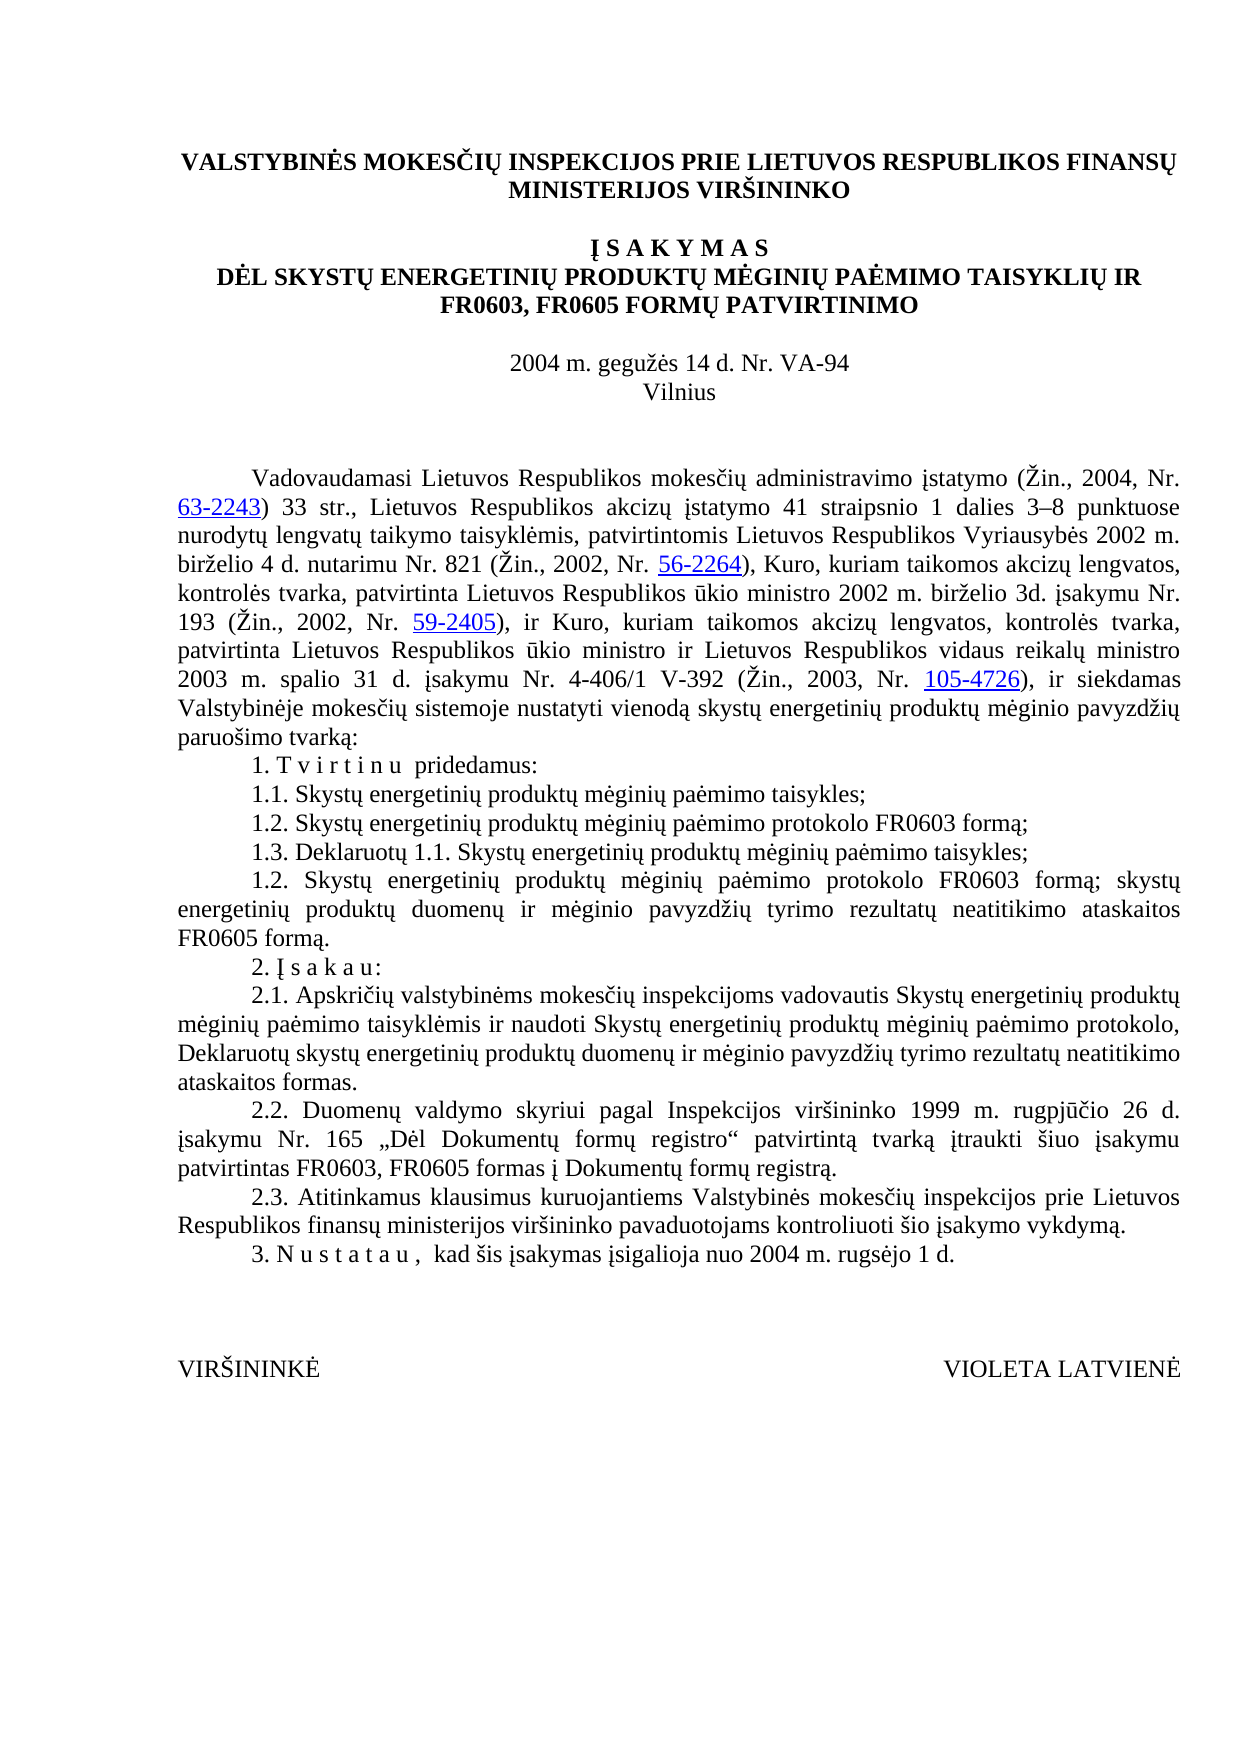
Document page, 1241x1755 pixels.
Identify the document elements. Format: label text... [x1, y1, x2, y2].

text 2.1. Apskričių valstybinėms mokesčių inspekcijoms vadovautis Skystų energetinių produktų mėginių paėmimo taisyklėmis ir naudoti Skystų energetinių produktų mėginių paėmimo protokolo, Deklaruotų skystų energetinių produktų duomenų ir mėginio pavyzdžių tyrimo rezultatų neatitikimo ataskaitos formas. [177, 981, 1181, 1096]
text 2.3. Atitinkamus klausimus kuruojantiems Valstybinės mokesčių inspekcijos prie Lietuvos Respublikos finansų ministerijos viršininko pavaduotojams kontroliuoti šio įsakymo vykdymą. [177, 1182, 1181, 1239]
text Vilnius [177, 377, 1181, 406]
text 1.2. Skystų energetinių produktų mėginių paėmimo protokolo FR0603 formą; skystų energetinių produktų duomenų ir mėginio pavyzdžių tyrimo rezultatų neatitikimo ataskaitos FR0605 formą. [177, 866, 1181, 952]
text 3. Nustatau, kad šis įsakymas įsigalioja nuo 2004 m. rugsėjo 1 d. [177, 1239, 1181, 1268]
text 1.1. Skystų energetinių produktų mėginių paėmimo taisykles; [177, 779, 1181, 808]
text 2004 m. gegužės 14 d. Nr. VA-94 [177, 348, 1181, 377]
text Vadovaudamasi Lietuvos Respublikos mokesčių administravimo įstatymo (Žin., 2004, Nr. 63-2243) 33 str., Lietuvos Respublikos akcizų įstatymo 41 straipsnio 1 dalies 3–8 punktuose nurodytų lengvatų taikymo taisyklėmis, patvirtintomis Lietuvos Respublikos Vyriausybės 2002 m. birželio 4 d. nutarimu Nr. 821 (Žin., 2002, Nr. 56-2264), Kuro, kuriam taikomos akcizų lengvatos, kontrolės tvarka, patvirtinta Lietuvos Respublikos ūkio ministro 2002 m. birželio 3d. įsakymu Nr. 193 (Žin., 2002, Nr. 59-2405), ir Kuro, kuriam taikomos akcizų lengvatos, kontrolės tvarka, patvirtinta Lietuvos Respublikos ūkio ministro ir Lietuvos Respublikos vidaus reikalų ministro 2003 m. spalio 31 d. įsakymu Nr. 4-406/1 V-392 (Žin., 2003, Nr. 105-4726), ir siekdamas Valstybinėje mokesčių sistemoje nustatyti vienodą skystų energetinių produktų mėginio pavyzdžių paruošimo tvarką: [177, 463, 1181, 751]
text 1. Tvirtinu pridedamus: [177, 751, 1181, 779]
text Į S A K Y M A S [177, 233, 1181, 262]
text VIRŠININKĖ VIOLETA LATVIENĖ [177, 1354, 1181, 1383]
text 2. Įsakau: [177, 952, 1181, 981]
text DĖL SKYSTŲ ENERGETINIŲ PRODUKTŲ MĖGINIŲ PAĖMIMO TAISYKLIŲ IR FR0603, FR0605 FORMŲ PATVIRTINIMO [177, 262, 1181, 319]
text 1.3. Deklaruotų 1.1. Skystų energetinių produktų mėginių paėmimo taisykles; [177, 837, 1181, 866]
text 1.2. Skystų energetinių produktų mėginių paėmimo protokolo FR0603 formą; [177, 808, 1181, 837]
text 2.2. Duomenų valdymo skyriui pagal Inspekcijos viršininko 1999 m. rugpjūčio 26 d. įsakymu Nr. 165 „Dėl Dokumentų formų registro“ patvirtintą tvarką įtraukti šiuo įsakymu patvirtintas FR0603, FR0605 formas į Dokumentų formų registrą. [177, 1096, 1181, 1182]
text VALSTYBINĖS MOKESČIŲ INSPEKCIJOS PRIE LIETUVOS RESPUBLIKOS FINANSŲ MINISTERIJOS VIRŠININKO [177, 147, 1181, 204]
